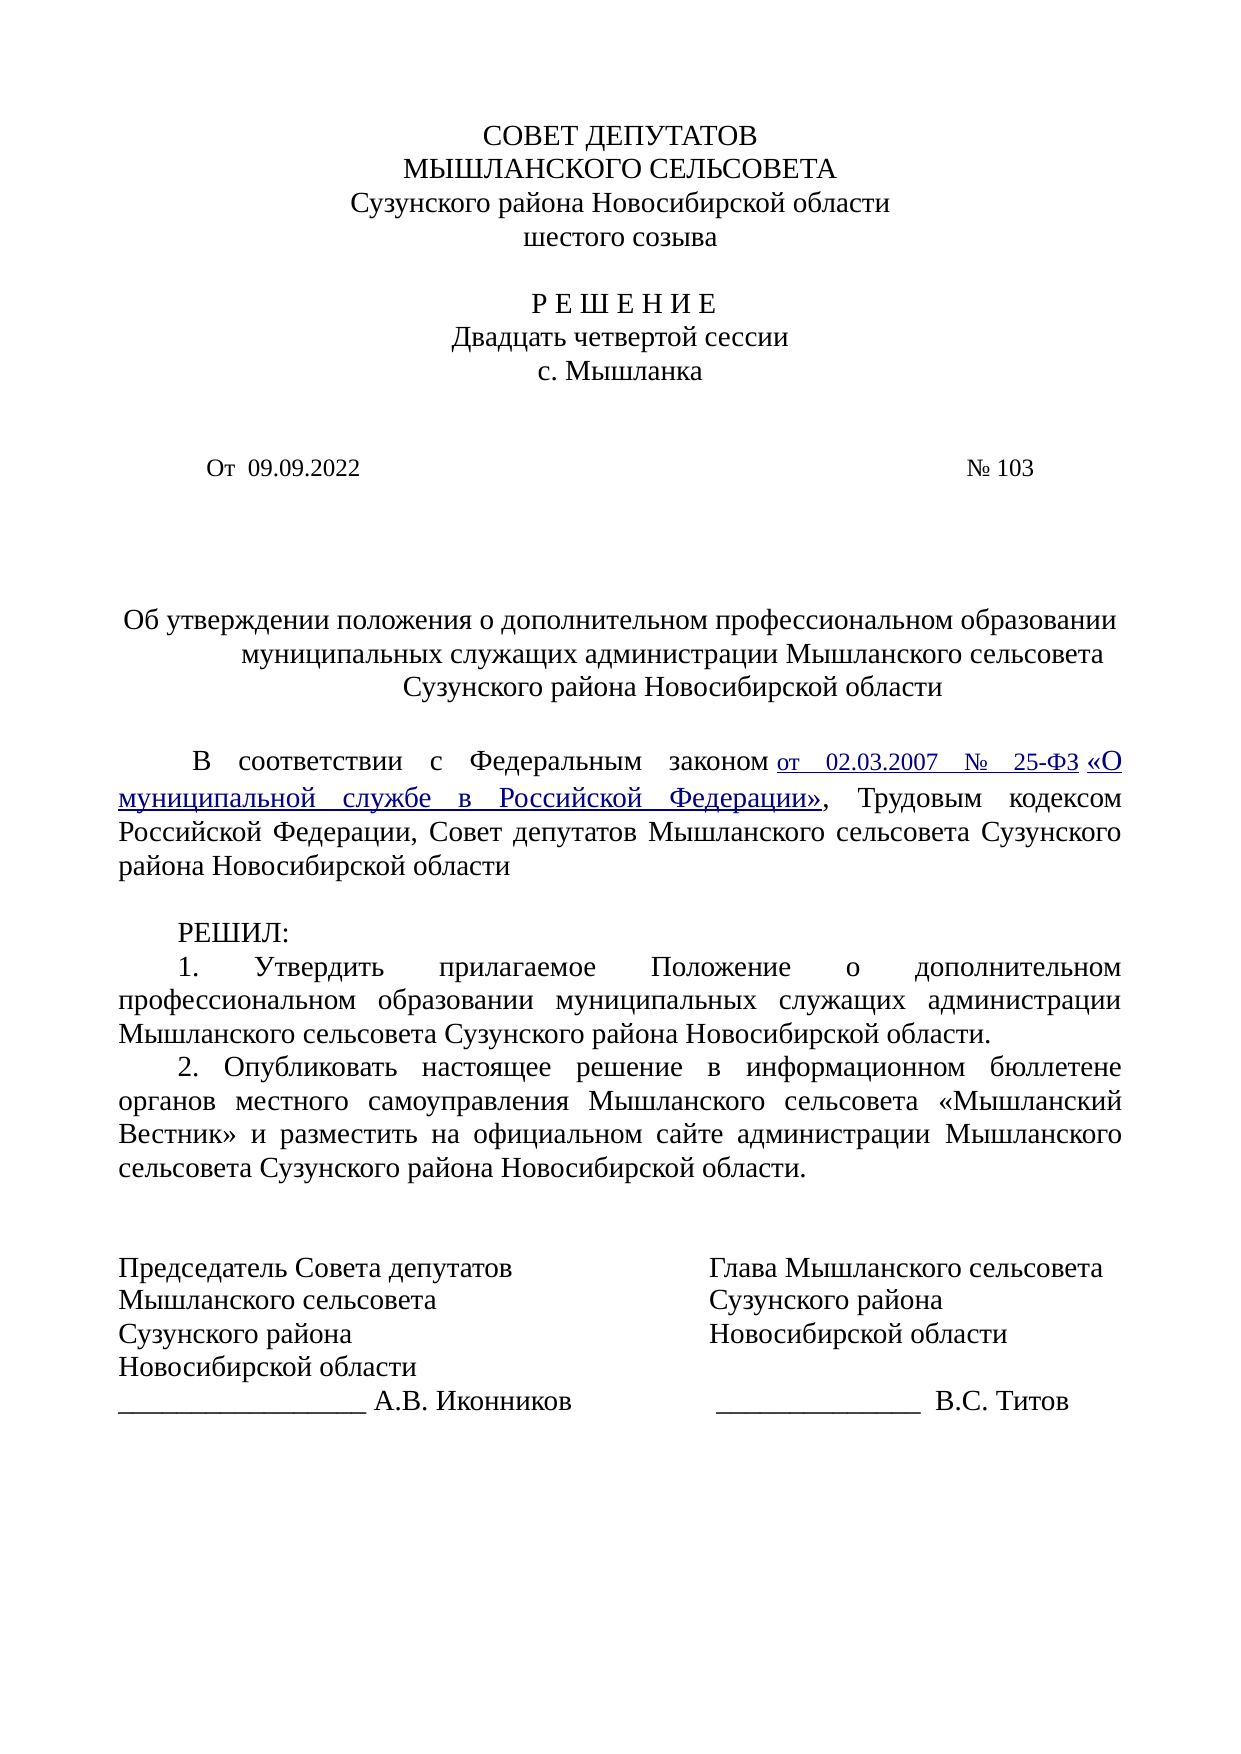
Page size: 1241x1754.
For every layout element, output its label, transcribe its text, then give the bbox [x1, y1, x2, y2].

subtitle Об утверждении положения о дополнительном профессиональном образовании муниципальных служащих администрации Мышланского сельсовета Сузунского района Новосибирской области [118, 602, 1122, 703]
text 1. Утвердить прилагаемое Положение о дополнительном профессиональном образовании муниципальных служащих администрации Мышланского сельсовета Сузунского района Новосибирской области. [118, 949, 1122, 1049]
subtitle Р Е Ш Е Н И Е [118, 286, 1122, 319]
text 2. Опубликовать настоящее решение в информационном бюллетене органов местного самоуправления Мышланского сельсовета «Мышланский Вестник» и разместить на официальном сайте администрации Мышланского сельсовета Сузунского района Новосибирской области. [118, 1049, 1122, 1183]
text Председатель Совета депутатов Глава Мышланского сельсовета Мышланского сельсовета Сузунского района [118, 1251, 1122, 1316]
text РЕШИЛ: [118, 915, 1122, 949]
text В соответствии с Федеральным законом от 02.03.2007 № 25-ФЗ «О муниципальной службе в Российской Федерации», Трудовым кодексом Российской Федерации, Совет депутатов Мышланского сельсовета Сузунского района Новосибирской области [118, 743, 1122, 882]
text Новосибирской области [118, 1349, 1122, 1383]
subtitle Сузунского района Новосибирской области [118, 185, 1122, 219]
subtitle с. Мышланка [118, 353, 1122, 386]
text Сузунского района Новосибирской области [118, 1316, 1122, 1349]
subtitle Двадцать четвертой сессии [118, 319, 1122, 353]
text _________________ А.В. Иконников ______________ В.С. Титов [118, 1383, 1122, 1417]
text От 09.09.2022 № 103 [118, 453, 1122, 482]
subtitle СОВЕТ ДЕПУТАТОВ [118, 118, 1122, 152]
text шестого созыва [118, 219, 1122, 252]
subtitle МЫШЛАНСКОГО СЕЛЬСОВЕТА [118, 152, 1122, 185]
